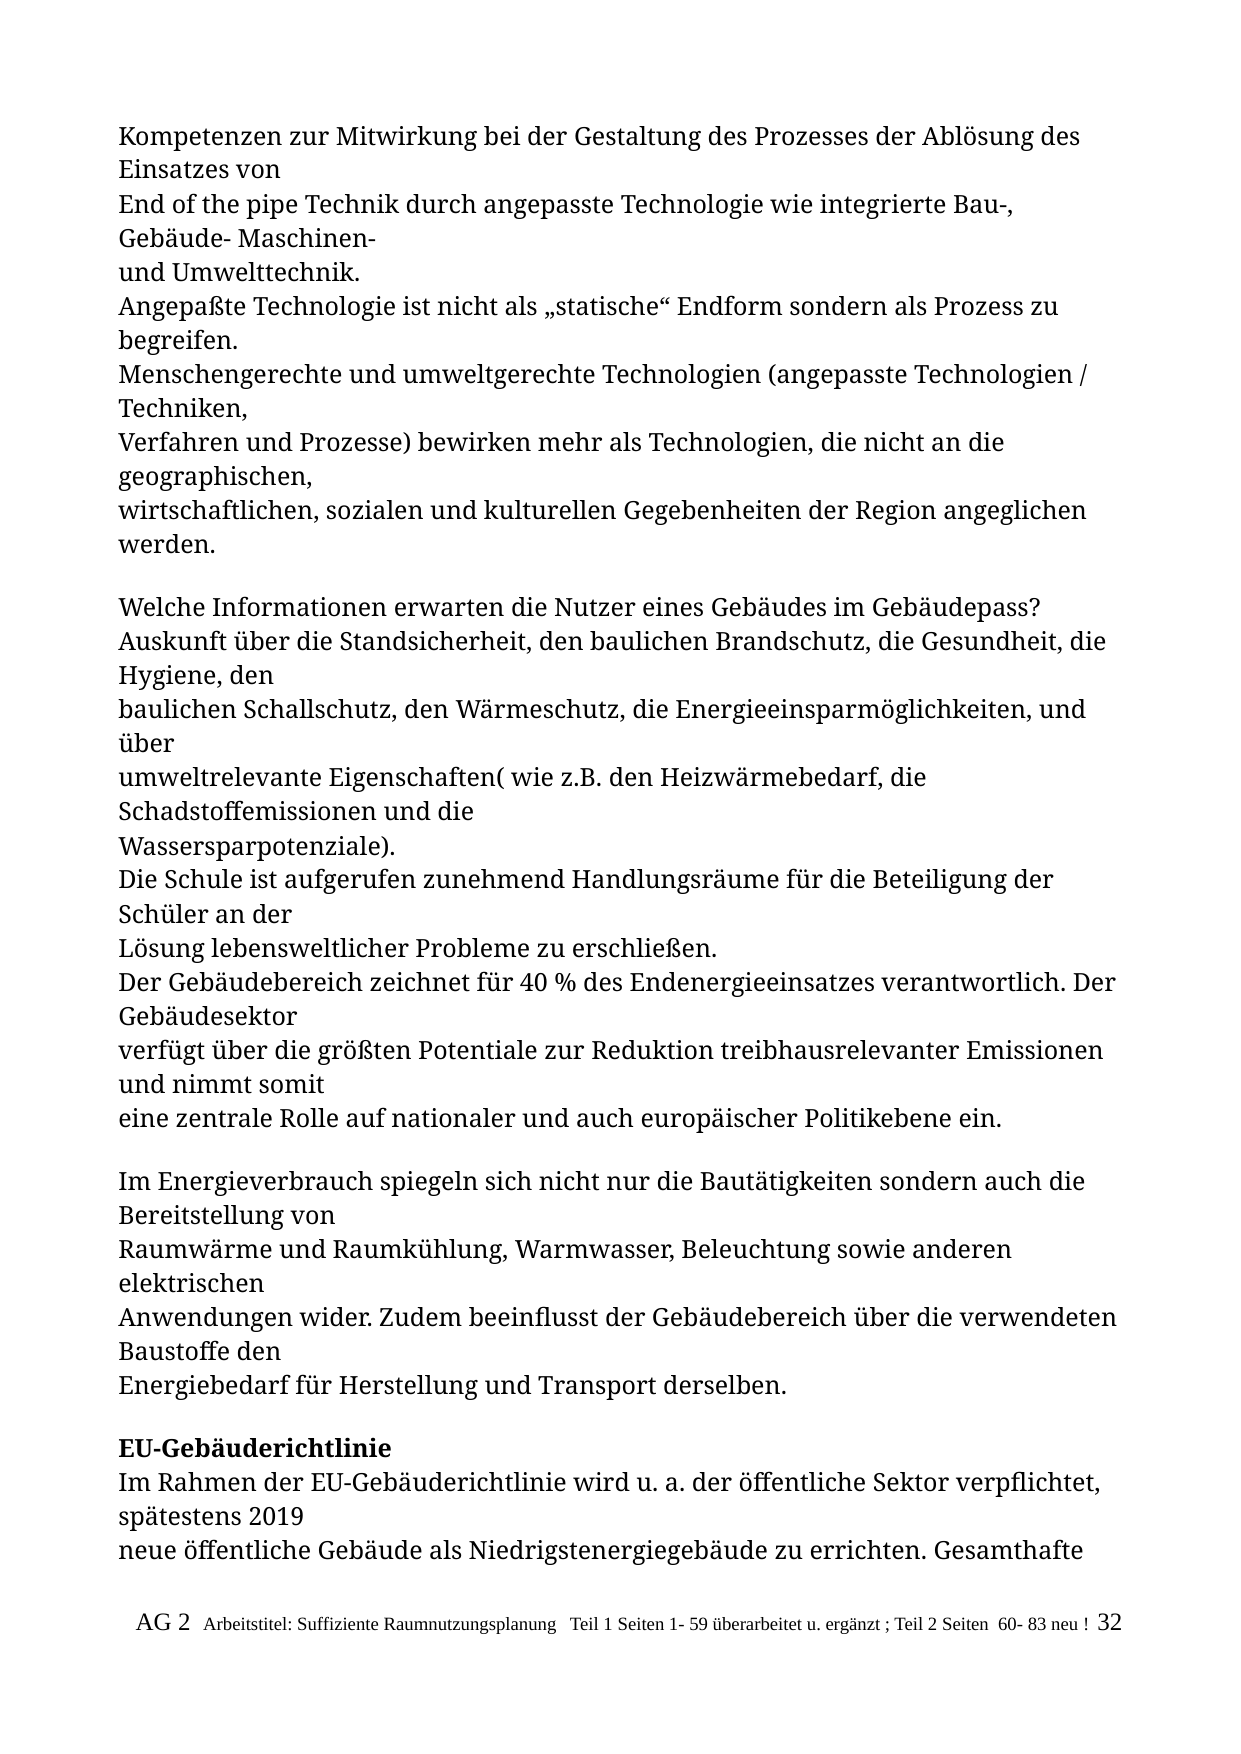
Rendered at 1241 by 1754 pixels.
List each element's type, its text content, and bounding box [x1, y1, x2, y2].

text EU-Gebäuderichtlinie Im Rahmen der EU-Gebäuderichtlinie wird u. a. der öffentliche Sektor verpflichtet, spätestens 2019 neue öffentliche Gebäude als Niedrigstenergiegebäude zu errichten. Gesamthafte [118, 1431, 1122, 1567]
text Kompetenzen zur Mitwirkung bei der Gestaltung des Prozesses der Ablösung des Einsatzes von End of the pipe Technik durch angepasste Technologie wie integrierte Bau-, Gebäude- Maschinen- und Umwelttechnik. Angepaßte Technologie ist nicht als „statische“ Endform sondern als Prozess zu begreifen. Menschengerechte und umweltgerechte Technologien (angepasste Technologien / Techniken, Verfahren und Prozesse) bewirken mehr als Technologien, die nicht an die geographischen, wirtschaftlichen, sozialen und kulturellen Gegebenheiten der Region angeglichen werden. [118, 118, 1122, 590]
text Im Energieverbrauch spiegeln sich nicht nur die Bautätigkeiten sondern auch die Bereitstellung von Raumwärme und Raumkühlung, Warmwasser, Beleuchtung sowie anderen elektrischen Anwendungen wider. Zudem beeinflusst der Gebäudebereich über die verwendeten Baustoffe den Energiebedarf für Herstellung und Transport derselben. [118, 1163, 1122, 1431]
text Welche Informationen erwarten die Nutzer eines Gebäudes im Gebäudepass? Auskunft über die Standsicherheit, den baulichen Brandschutz, die Gesundheit, die Hygiene, den baulichen Schallschutz, den Wärmeschutz, die Energieeinsparmöglichkeiten, und über umweltrelevante Eigenschaften( wie z.B. den Heizwärmebedarf, die Schadstoffemissionen und die Wassersparpotenziale). Die Schule ist aufgerufen zunehmend Handlungsräume für die Beteiligung der Schüler an der Lösung lebensweltlicher Probleme zu erschließen. Der Gebäudebereich zeichnet für 40 % des Endenergieeinsatzes verantwortlich. Der Gebäudesektor verfügt über die größten Potentiale zur Reduktion treibhausrelevanter Emissionen und nimmt somit eine zentrale Rolle auf nationaler und auch europäischer Politikebene ein. [118, 590, 1122, 1163]
